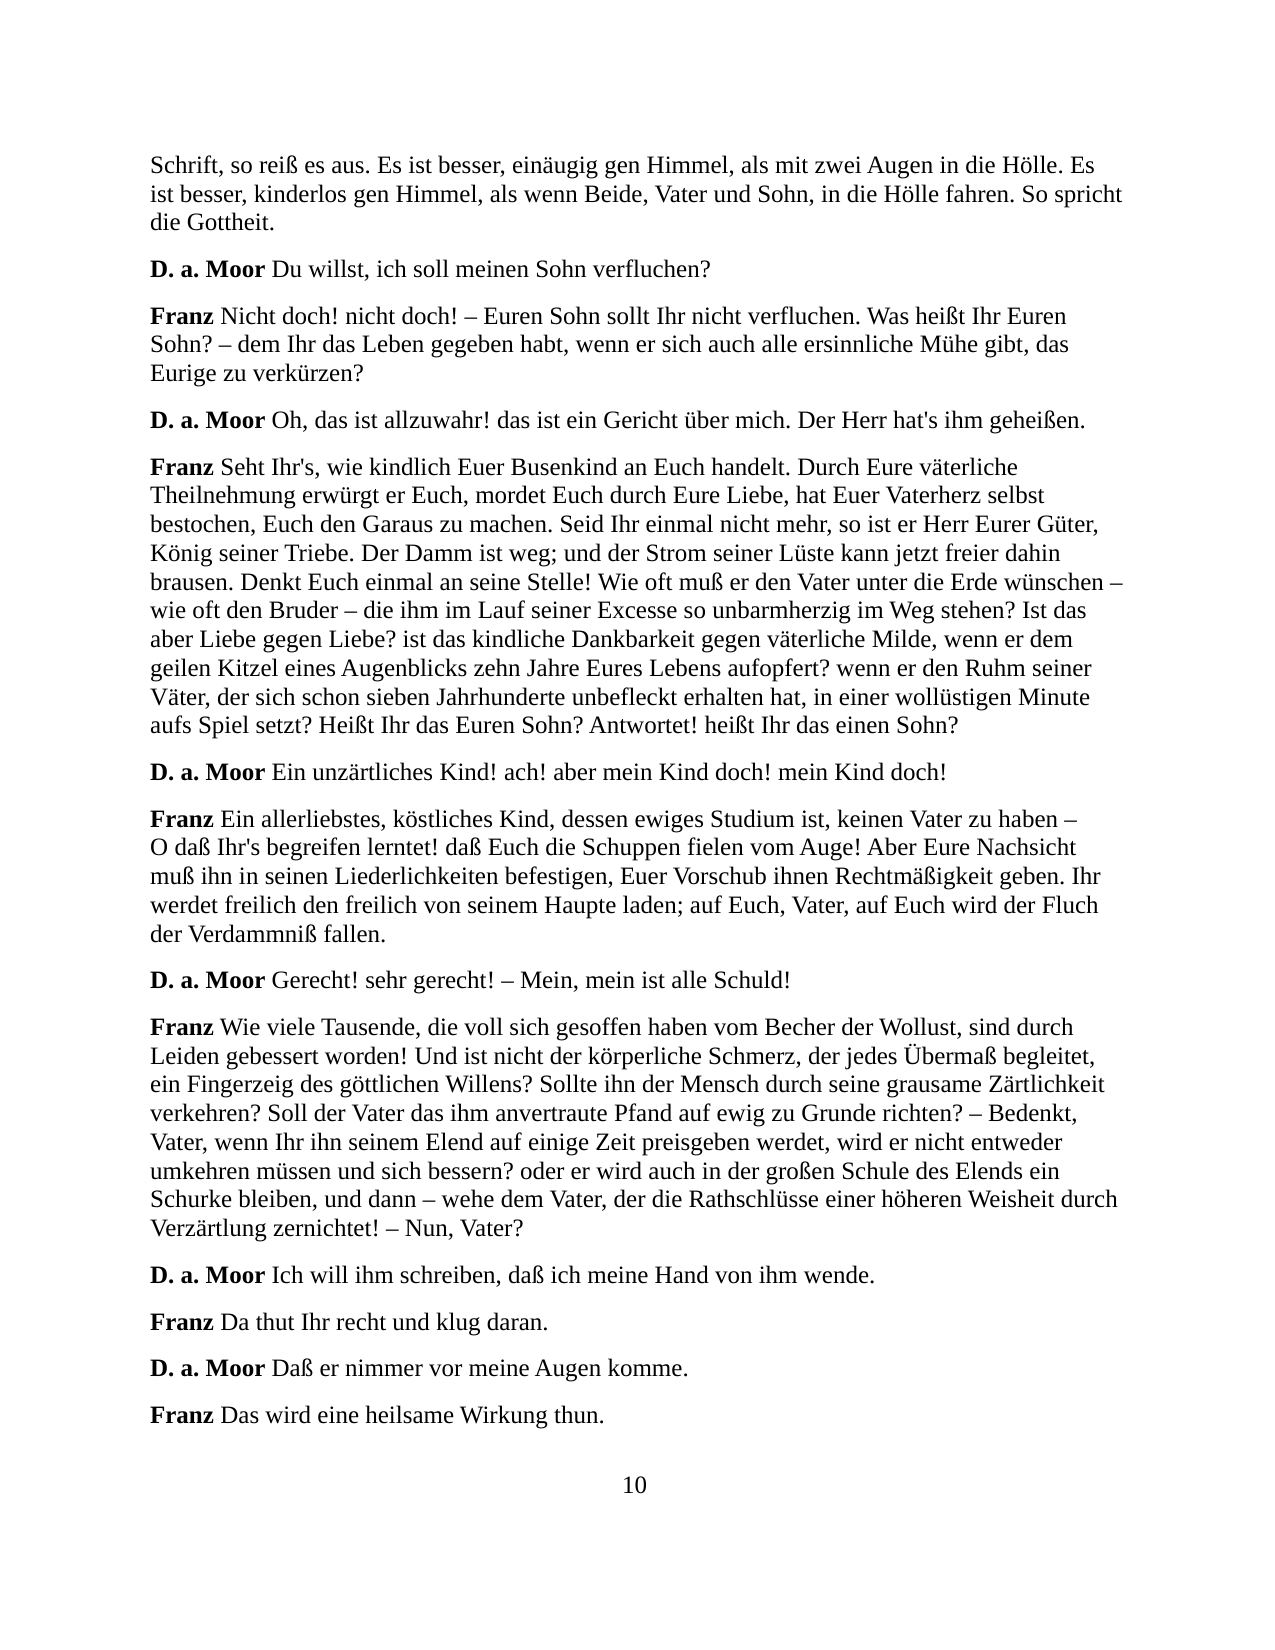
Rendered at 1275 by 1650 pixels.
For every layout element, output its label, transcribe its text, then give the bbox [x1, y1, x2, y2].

text Franz Ein allerliebstes, köstliches Kind, dessen ewiges Studium ist, keinen Vater zu haben – O daß Ihr's begreifen lerntet! daß Euch die Schuppen fielen vom Auge! Aber Eure Nachsicht muß ihn in seinen Liederlichkeiten befestigen, Euer Vorschub ihnen Rechtmäßigkeit geben. Ihr werdet freilich den freilich von seinem Haupte laden; auf Euch, Vater, auf Euch wird der Fluch der Verdammniß fallen. [150, 804, 1125, 947]
text Franz Da thut Ihr recht und klug daran. [150, 1307, 1125, 1335]
text Franz Das wird eine heilsame Wirkung thun. [150, 1400, 1125, 1429]
text D. a. Moor Du willst, ich soll meinen Sohn verfluchen? [150, 254, 1125, 283]
text D. a. Moor Gerecht! sehr gerecht! – Mein, mein ist alle Schuld! [150, 965, 1125, 994]
text D. a. Moor Ein unzärtliches Kind! ach! aber mein Kind doch! mein Kind doch! [150, 757, 1125, 786]
text D. a. Moor Ich will ihm schreiben, daß ich meine Hand von ihm wende. [150, 1260, 1125, 1289]
text Franz Seht Ihr's, wie kindlich Euer Busenkind an Euch handelt. Durch Eure väterliche Theilnehmung erwürgt er Euch, mordet Euch durch Eure Liebe, hat Euer Vaterherz selbst bestochen, Euch den Garaus zu machen. Seid Ihr einmal nicht mehr, so ist er Herr Eurer Güter, König seiner Triebe. Der Damm ist weg; und der Strom seiner Lüste kann jetzt freier dahin brausen. Denkt Euch einmal an seine Stelle! Wie oft muß er den Vater unter die Erde wünschen – wie oft den Bruder – die ihm im Lauf seiner Excesse so unbarmherzig im Weg stehen? Ist das aber Liebe gegen Liebe? ist das kindliche Dankbarkeit gegen väterliche Milde, wenn er dem geilen Kitzel eines Augenblicks zehn Jahre Eures Lebens aufopfert? wenn er den Ruhm seiner Väter, der sich schon sieben Jahrhunderte unbefleckt erhalten hat, in einer wollüstigen Minute aufs Spiel setzt? Heißt Ihr das Euren Sohn? Antwortet! heißt Ihr das einen Sohn? [150, 452, 1125, 739]
text Franz Nicht doch! nicht doch! – Euren Sohn sollt Ihr nicht verfluchen. Was heißt Ihr Euren Sohn? – dem Ihr das Leben gegeben habt, wenn er sich auch alle ersinnliche Mühe gibt, das Eurige zu verkürzen? [150, 301, 1125, 387]
text D. a. Moor Daß er nimmer vor meine Augen komme. [150, 1353, 1125, 1382]
text D. a. Moor Oh, das ist allzuwahr! das ist ein Gericht über mich. Der Herr hat's ihm geheißen. [150, 405, 1125, 434]
text Franz Wie viele Tausende, die voll sich gesoffen haben vom Becher der Wollust, sind durch Leiden gebessert worden! Und ist nicht der körperliche Schmerz, der jedes Übermaß begleitet, ein Fingerzeig des göttlichen Willens? Sollte ihn der Mensch durch seine grausame Zärtlichkeit verkehren? Soll der Vater das ihm anvertraute Pfand auf ewig zu Grunde richten? – Bedenkt, Vater, wenn Ihr ihn seinem Elend auf einige Zeit preisgeben werdet, wird er nicht entweder umkehren müssen und sich bessern? oder er wird auch in der großen Schule des Elends ein Schurke bleiben, und dann – wehe dem Vater, der die Rathschlüsse einer höheren Weisheit durch Verzärtlung zernichtet! – Nun, Vater? [150, 1012, 1125, 1242]
text Schrift, so reiß es aus. Es ist besser, einäugig gen Himmel, als mit zwei Augen in die Hölle. Es ist besser, kinderlos gen Himmel, als wenn Beide, Vater und Sohn, in die Hölle fahren. So spricht die Gottheit. [150, 150, 1125, 236]
